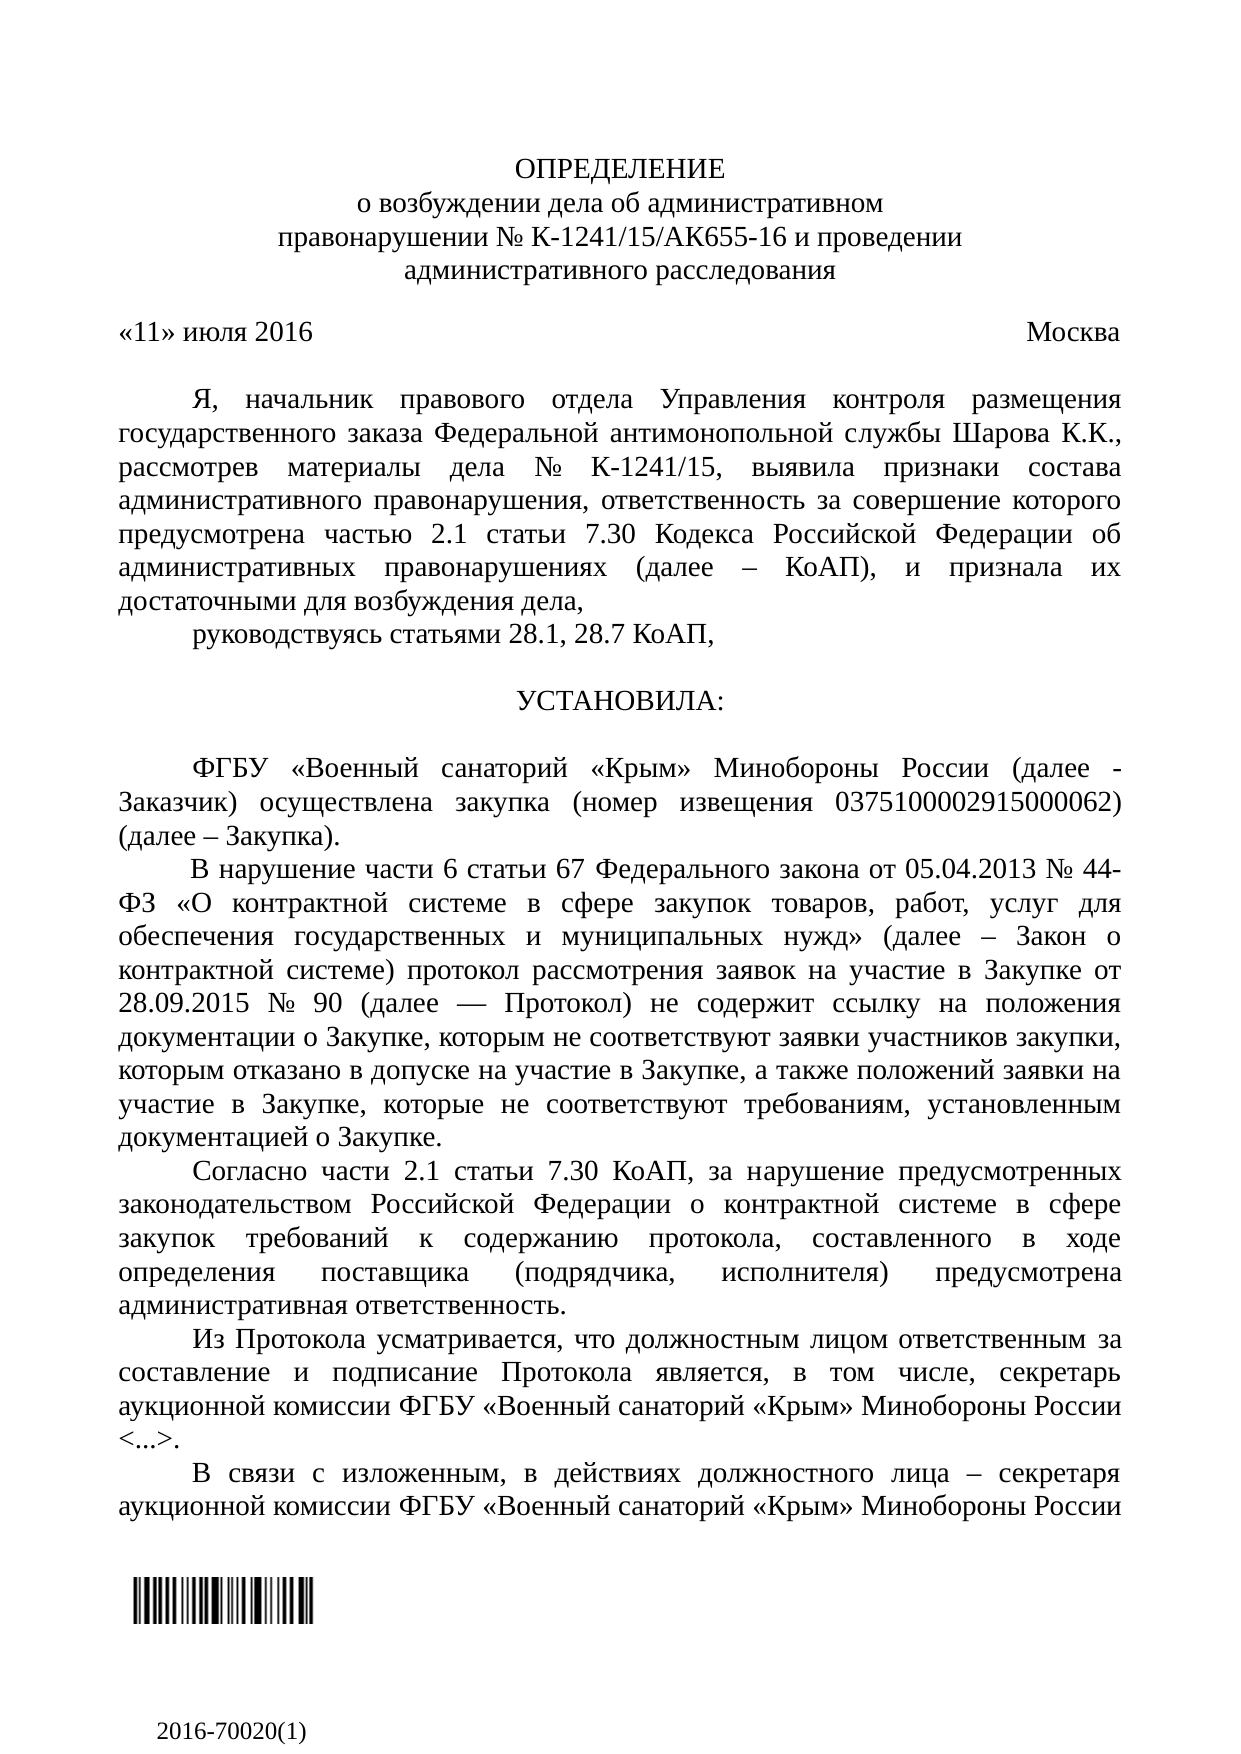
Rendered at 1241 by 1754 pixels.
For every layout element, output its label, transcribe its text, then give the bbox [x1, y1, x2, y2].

text ОПРЕДЕЛЕНИЕ [118, 152, 1122, 185]
text Из Протокола усматривается, что должностным лицом ответственным за составление и подписание Протокола является, в том числе, секретарь аукционной комиссии ФГБУ «Военный санаторий «Крым» Минобороны России <...>. [118, 1321, 1122, 1455]
text В нарушение части 6 статьи 67 Федерального закона от 05.04.2013 № 44-ФЗ «О контрактной системе в сфере закупок товаров, работ, услуг для обеспечения государственных и муниципальных нужд» (далее – Закон о контрактной системе) протокол рассмотрения заявок на участие в Закупке от 28.09.2015 № 90 (далее — Протокол) не содержит ссылку на положения документации о Закупке, которым не соответствуют заявки участников закупки, которым отказано в допуске на участие в Закупке, а также положений заявки на участие в Закупке, которые не соответствуют требованиям, установленным документацией о Закупке. [118, 851, 1122, 1153]
text УСТАНОВИЛА: [118, 683, 1122, 717]
text административного расследования [118, 252, 1122, 286]
text «11» июля 2016 Москва [118, 314, 1122, 348]
picture [118, 1577, 331, 1624]
text руководствуясь статьями 28.1, 28.7 КоАП, [118, 616, 1122, 650]
text В связи с изложенным, в действиях должностного лица – секретаря аукционной комиссии ФГБУ «Военный санаторий «Крым» Минобороны России [118, 1455, 1122, 1522]
text правонарушении № К-1241/15/АК655-16 и проведении [118, 219, 1122, 252]
text Согласно части 2.1 статьи 7.30 КоАП, за нарушение предусмотренных законодательством Российской Федерации о контрактной системе в сфере закупок требований к содержанию протокола, составленного в ходе определения поставщика (подрядчика, исполнителя) предусмотрена административная ответственность. [118, 1153, 1122, 1321]
text Я, начальник правового отдела Управления контроля размещения государственного заказа Федеральной антимонопольной службы Шарова К.К., рассмотрев материалы дела № К-1241/15, выявила признаки состава административного правонарушения, ответственность за совершение которого предусмотрена частью 2.1 статьи 7.30 Кодекса Российской Федерации об административных правонарушениях (далее – КоАП), и признала их достаточными для возбуждения дела, [118, 382, 1122, 616]
text о возбуждении дела об административном [118, 185, 1122, 219]
text ФГБУ «Военный санаторий «Крым» Минобороны России (далее - Заказчик) осуществлена закупка (номер извещения 0375100002915000062) (далее – Закупка). [118, 751, 1122, 851]
